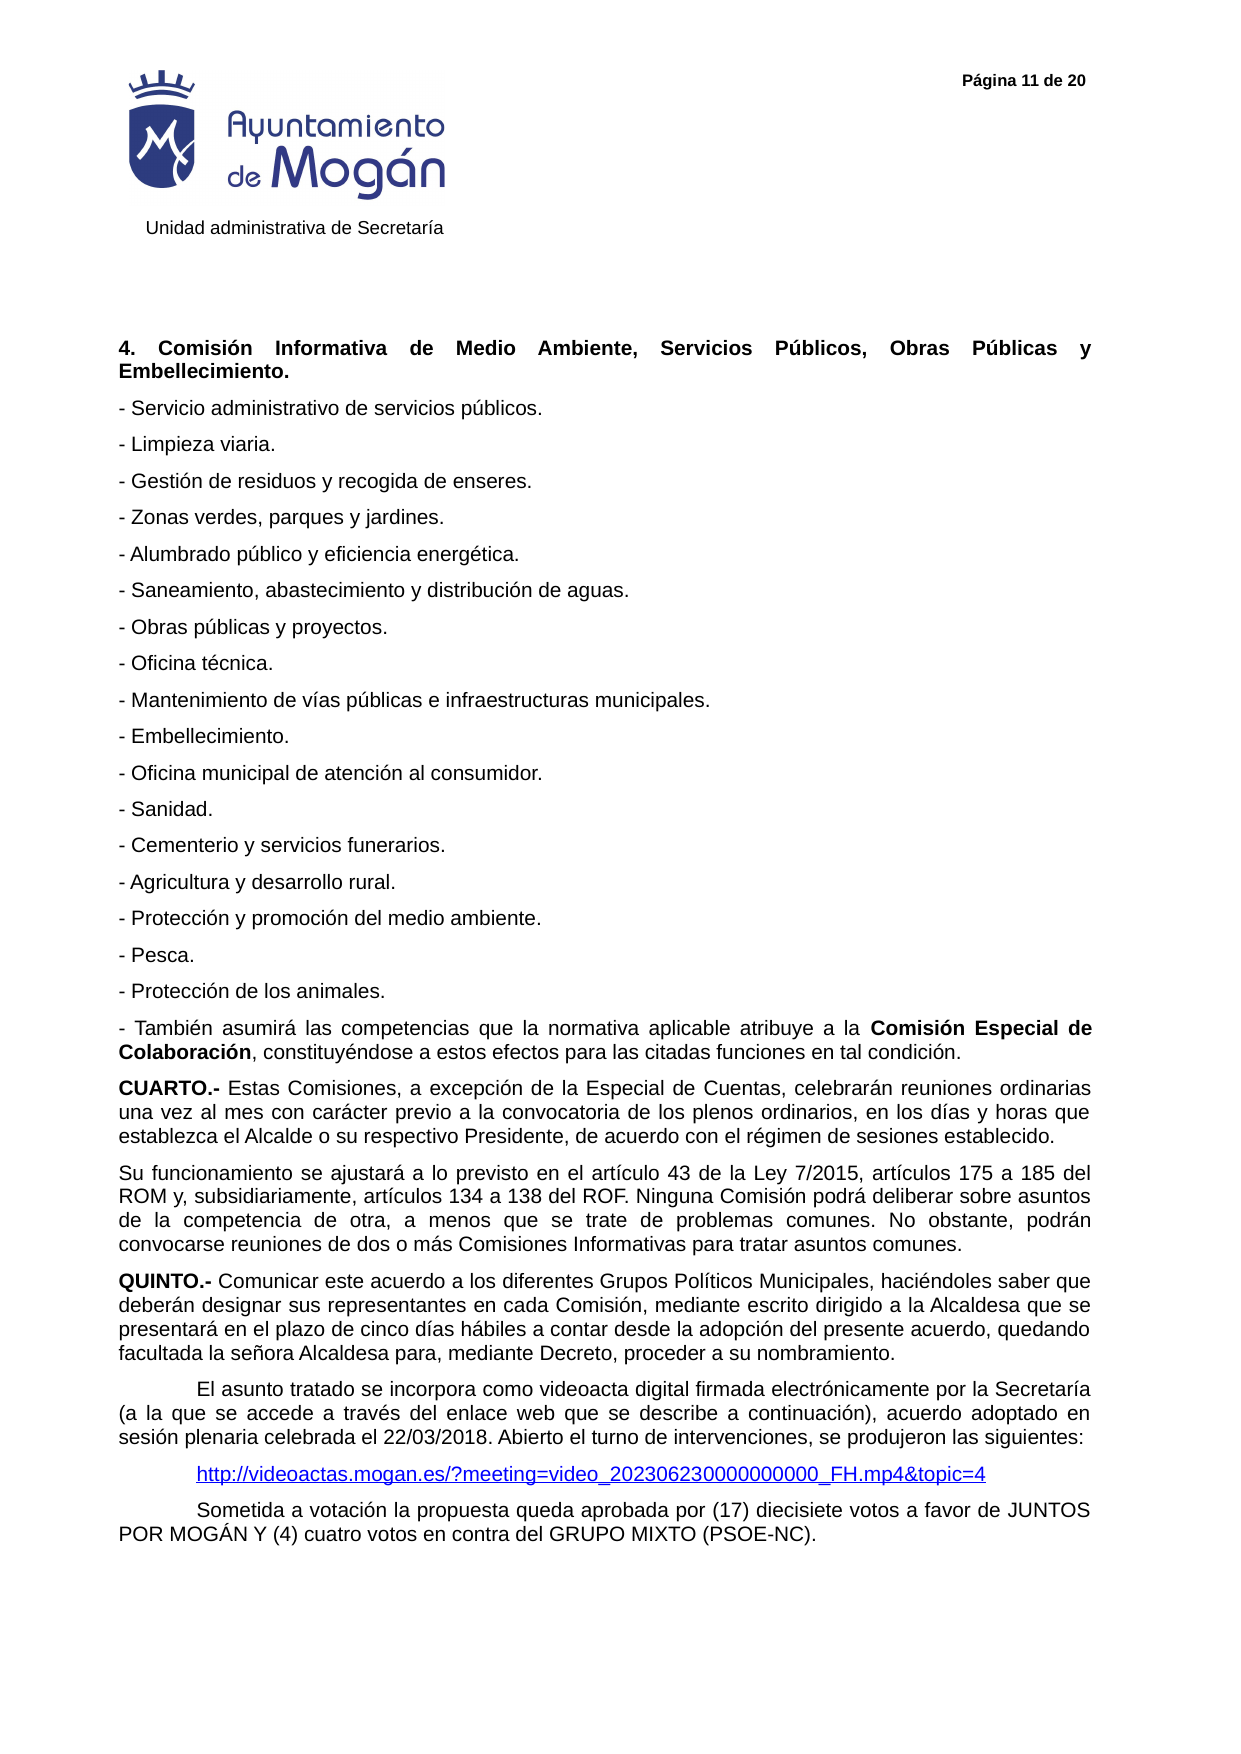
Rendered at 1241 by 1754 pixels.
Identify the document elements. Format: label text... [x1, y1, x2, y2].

text - Agricultura y desarrollo rural. [118, 870, 1092, 894]
text - Alumbrado público y eficiencia energética. [118, 542, 1092, 566]
text - Limpieza viaria. [118, 432, 1092, 456]
text - Oficina técnica. [118, 651, 1092, 675]
text El asunto tratado se incorpora como videoacta digital firmada electrónicamente por la Secretaría (a la que se accede a través del enlace web que se describe a continuación), acuerdo adoptado en sesión plenaria celebrada el 22/03/2018. Abierto el turno de intervenciones, se produjeron las siguientes: [118, 1377, 1092, 1449]
text - Cementerio y servicios funerarios. [118, 833, 1092, 857]
text - Servicio administrativo de servicios públicos. [118, 396, 1092, 420]
text Su funcionamiento se ajustará a lo previsto en el artículo 43 de la Ley 7/2015, artículos 175 a 185 del ROM y, subsidiariamente, artículos 134 a 138 del ROF. Ninguna Comisión podrá deliberar sobre asuntos de la competencia de otra, a menos que se trate de problemas comunes. No obstante, podrán convocarse reuniones de dos o más Comisiones Informativas para tratar asuntos comunes. [118, 1160, 1092, 1256]
text - Sanidad. [118, 797, 1092, 821]
text - Protección y promoción del medio ambiente. [118, 906, 1092, 930]
picture [128, 70, 445, 206]
text CUARTO.- Estas Comisiones, a excepción de la Especial de Cuentas, celebrarán reuniones ordinarias una vez al mes con carácter previo a la convocatoria de los plenos ordinarios, en los días y horas que establezca el Alcalde o su respectivo Presidente, de acuerdo con el régimen de sesiones establecido. [118, 1076, 1092, 1148]
text - Mantenimiento de vías públicas e infraestructuras municipales. [118, 687, 1092, 711]
text - Zonas verdes, parques y jardines. [118, 505, 1092, 529]
text - Saneamiento, abastecimiento y distribución de aguas. [118, 578, 1092, 602]
text Sometida a votación la propuesta queda aprobada por (17) diecisiete votos a favor de JUNTOS POR MOGÁN Y (4) cuatro votos en contra del GRUPO MIXTO (PSOE-NC). [118, 1498, 1092, 1546]
text http://videoactas.mogan.es/?meeting=video_202306230000000000_FH.mp4&topic=4 [118, 1461, 1092, 1485]
text - Embellecimiento. [118, 724, 1092, 748]
text QUINTO.- Comunicar este acuerdo a los diferentes Grupos Políticos Municipales, haciéndoles saber que deberán designar sus representantes en cada Comisión, mediante escrito dirigido a la Alcaldesa que se presentará en el plazo de cinco días hábiles a contar desde la adopción del presente acuerdo, quedando facultada la señora Alcaldesa para, mediante Decreto, proceder a su nombramiento. [118, 1269, 1092, 1364]
text - Pesca. [118, 943, 1092, 967]
text - Protección de los animales. [118, 979, 1092, 1003]
text - Gestión de residuos y recogida de enseres. [118, 469, 1092, 493]
text 4. Comisión Informativa de Medio Ambiente, Servicios Públicos, Obras Públicas y Embellecimiento. [118, 335, 1092, 383]
text - Obras públicas y proyectos. [118, 614, 1092, 638]
text - También asumirá las competencias que la normativa aplicable atribuye a la Comisión Especial de Colaboración, constituyéndose a estos efectos para las citadas funciones en tal condición. [118, 1016, 1092, 1063]
text - Oficina municipal de atención al consumidor. [118, 760, 1092, 784]
